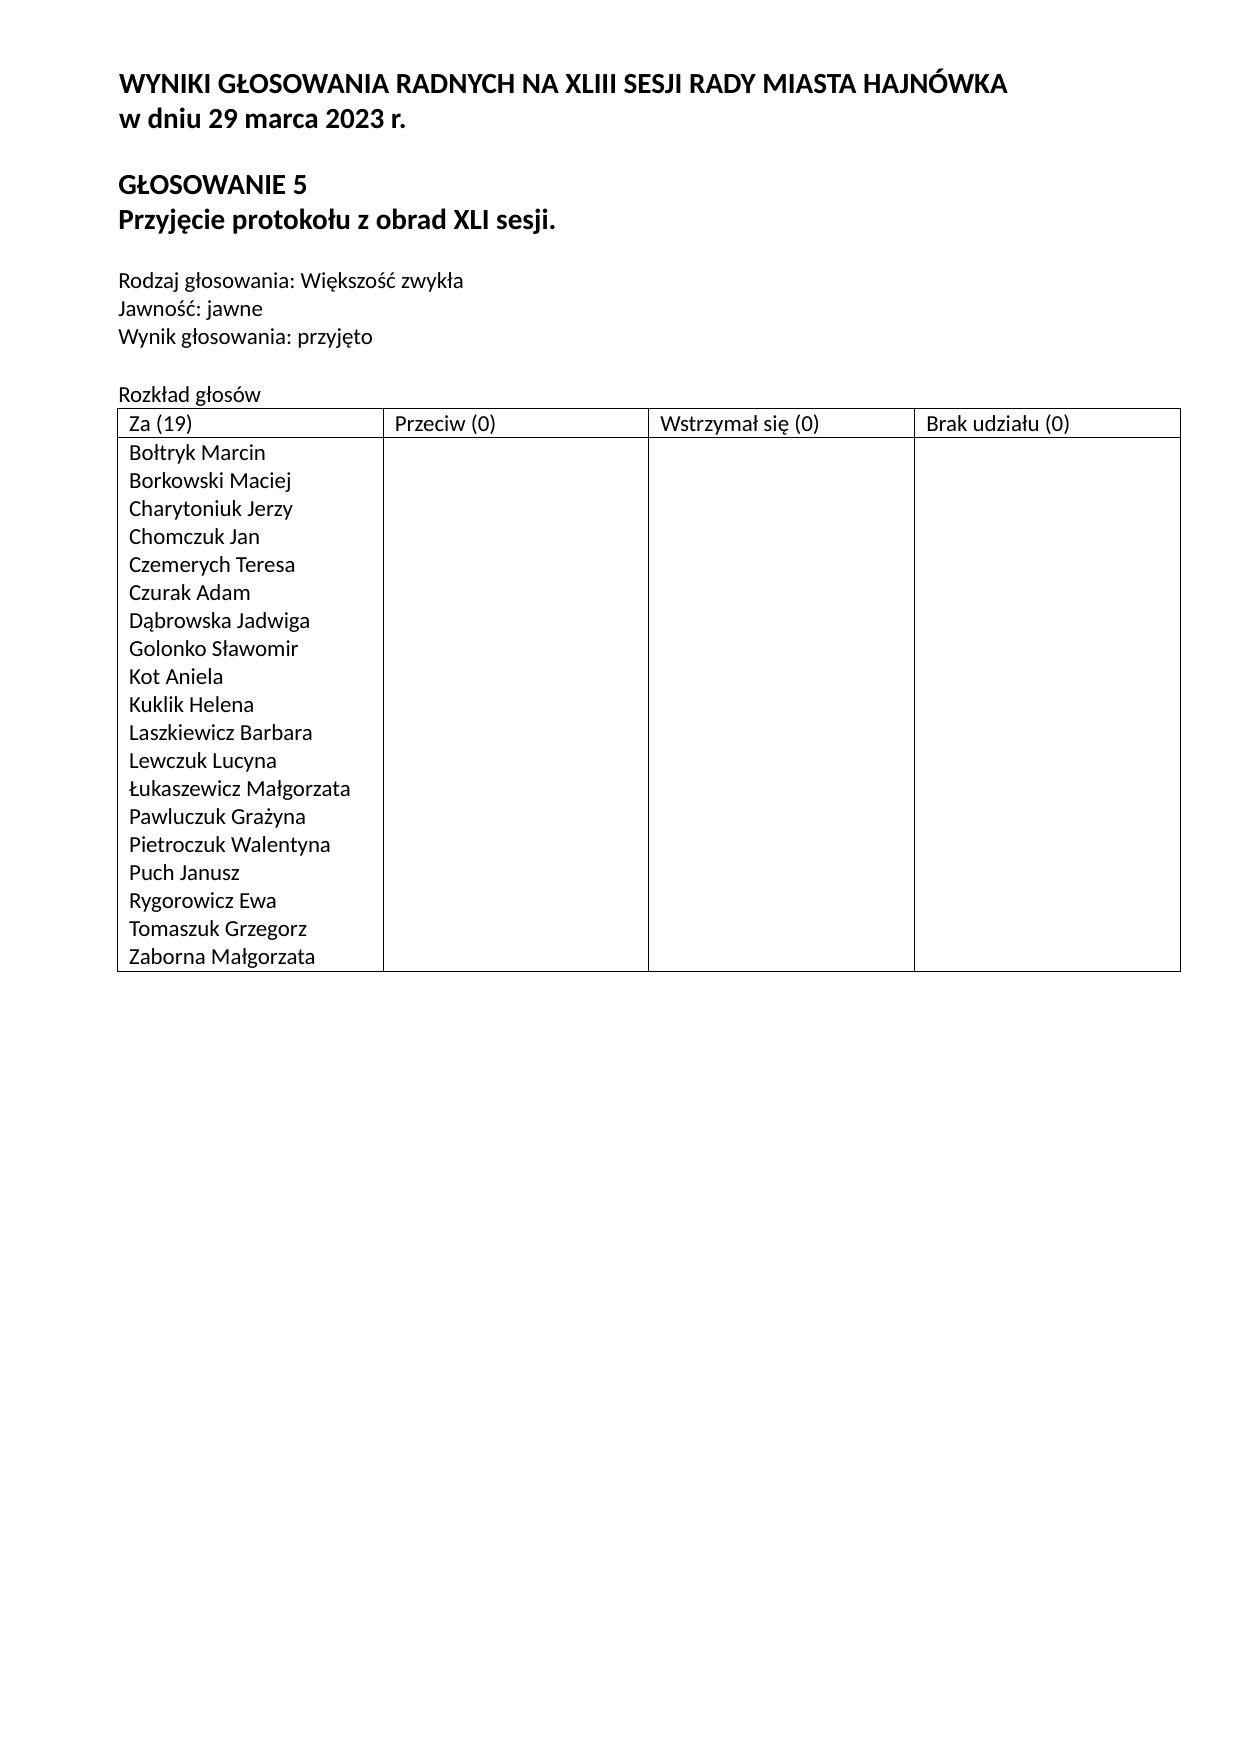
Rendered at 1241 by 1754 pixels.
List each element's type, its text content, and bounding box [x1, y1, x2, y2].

table_cell Bołtryk Marcin Borkowski Maciej Charytoniuk Jerzy Chomczuk Jan Czemerych Teresa Czurak Adam Dąbrowska Jadwiga Golonko Sławomir Kot Aniela Kuklik Helena Laszkiewicz Barbara Lewczuk Lucyna Łukaszewicz Małgorzata Pawluczuk Grażyna Pietroczuk Walentyna Puch Janusz Rygorowicz Ewa Tomaszuk Grzegorz Zaborna Małgorzata [118, 438, 383, 971]
table_header Przeciw (0) [384, 409, 648, 437]
table_header Za (19) [118, 409, 383, 437]
table_header Brak udziału (0) [915, 409, 1180, 437]
text Rozkład głosów [118, 380, 1181, 408]
subtitle GŁOSOWANIE 5 [118, 166, 1181, 201]
text Wynik głosowania: przyjęto [118, 322, 1181, 351]
table_cell [384, 438, 648, 971]
text Rodzaj głosowania: Większość zwykła [118, 266, 1181, 294]
table_cell [649, 438, 914, 971]
table_cell [915, 438, 1180, 971]
text Jawność: jawne [118, 294, 1181, 322]
table_header Wstrzymał się (0) [649, 409, 914, 437]
subtitle Przyjęcie protokołu z obrad XLI sesji. [118, 201, 1181, 237]
